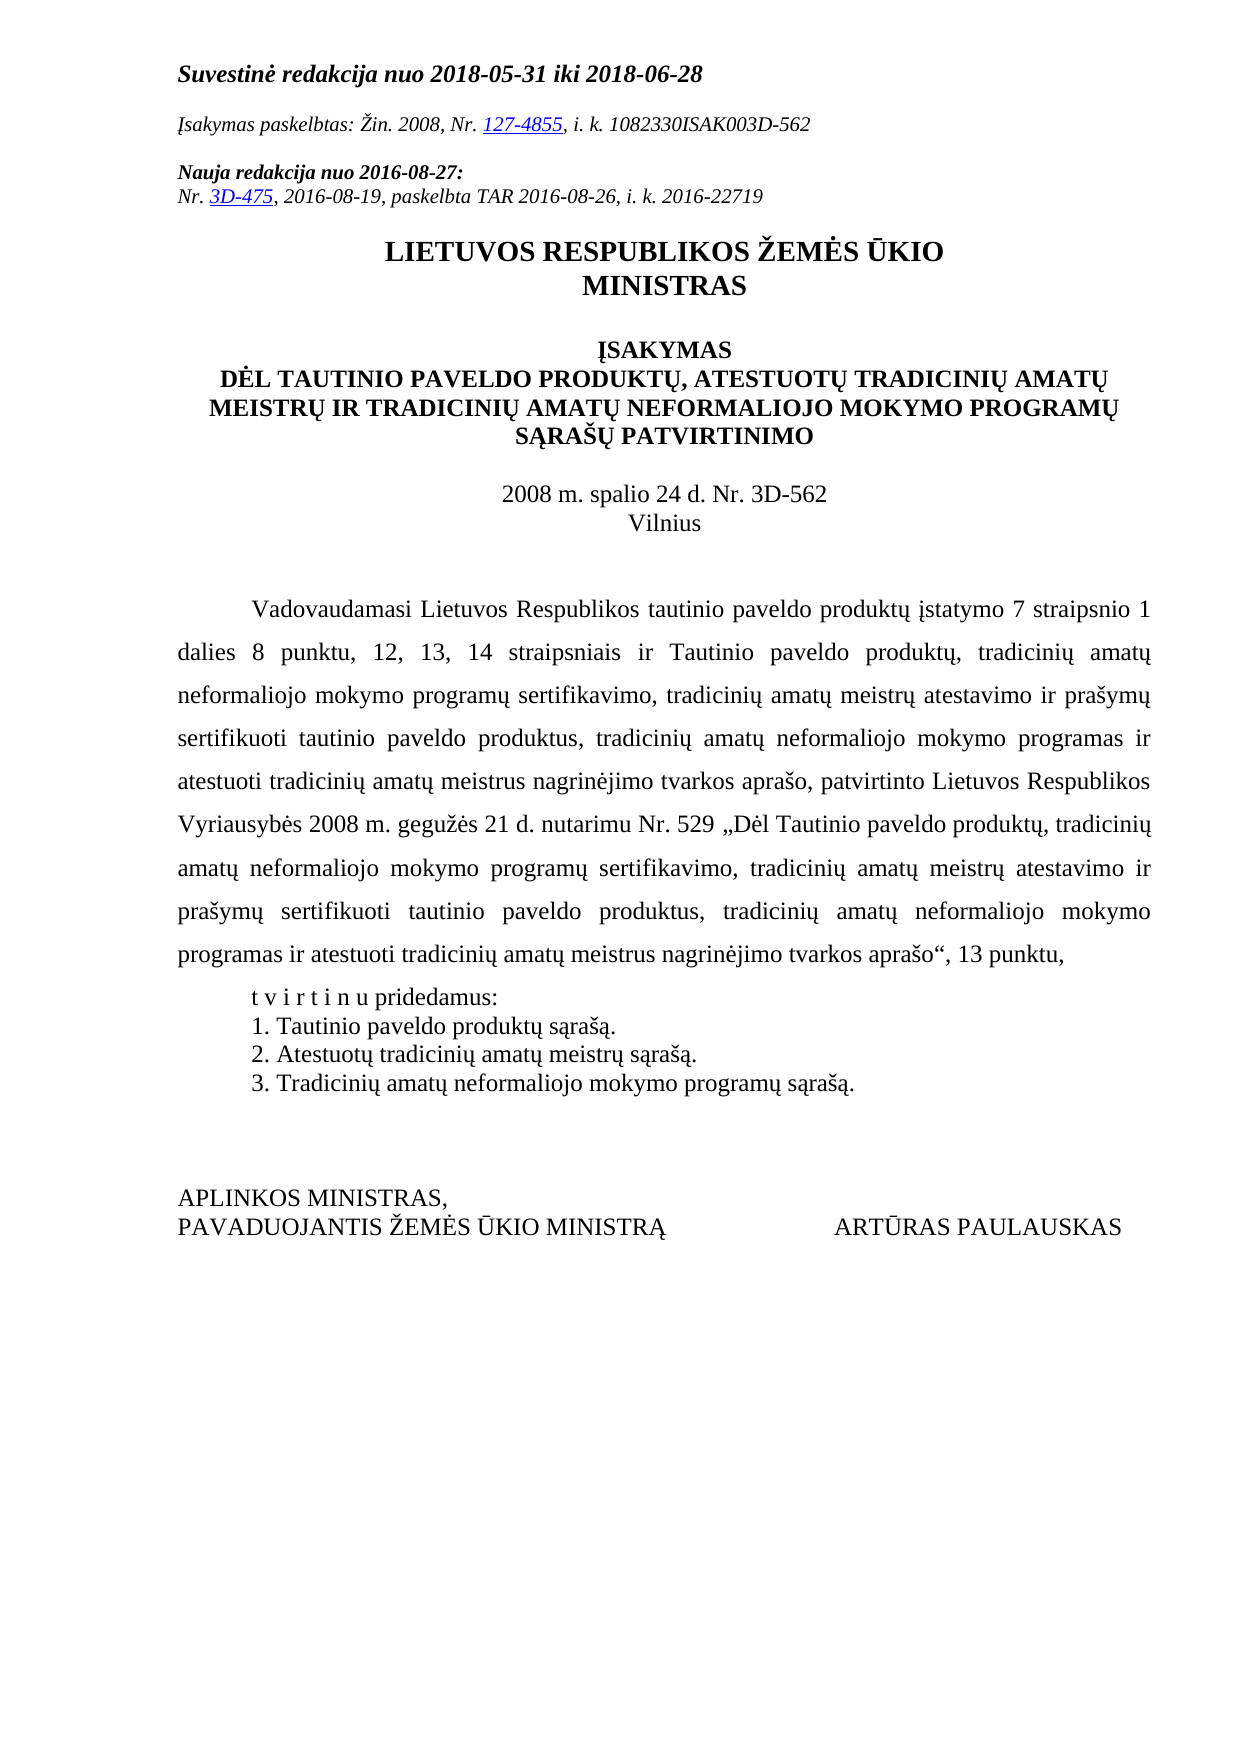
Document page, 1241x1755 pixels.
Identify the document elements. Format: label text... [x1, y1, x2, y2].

text 1. Tautinio paveldo produktų sąrašą. [177, 1011, 1152, 1039]
text PAVADUOJANTIS ŽEMĖS ŪKIO MINISTRĄ ARTŪRAS PAULAUSKAS [177, 1212, 1152, 1241]
text Vadovaudamasi Lietuvos Respublikos tautinio paveldo produktų įstatymo 7 straipsnio 1 dalies 8 punktu, 12, 13, 14 straipsniais ir Tautinio paveldo produktų, tradicinių amatų neformaliojo mokymo programų sertifikavimo, tradicinių amatų meistrų atestavimo ir prašymų sertifikuoti tautinio paveldo produktus, tradicinių amatų neformaliojo mokymo programas ir atestuoti tradicinių amatų meistrus nagrinėjimo tvarkos aprašo, patvirtinto Lietuvos Respublikos Vyriausybės 2008 m. gegužės 21 d. nutarimu Nr. 529 „Dėl Tautinio paveldo produktų, tradicinių amatų neformaliojo mokymo programų sertifikavimo, tradicinių amatų meistrų atestavimo ir prašymų sertifikuoti tautinio paveldo produktus, tradicinių amatų neformaliojo mokymo programas ir atestuoti tradicinių amatų meistrus nagrinėjimo tvarkos aprašo“, 13 punktu, [177, 594, 1152, 968]
text 2008 m. spalio 24 d. Nr. 3D-562 [177, 479, 1152, 508]
text 3. Tradicinių amatų neformaliojo mokymo programų sąrašą. [177, 1068, 1152, 1097]
text Suvestinė redakcija nuo 2018-05-31 iki 2018-06-28 [177, 59, 1152, 88]
text Nauja redakcija nuo 2016-08-27: [177, 160, 1152, 184]
text LIETUVOS RESPUBLIKOS ŽEMĖS ŪKIO [177, 234, 1152, 268]
text Vilnius [177, 508, 1152, 536]
text Nr. 3D-475, 2016-08-19, paskelbta TAR 2016-08-26, i. k. 2016-22719 [177, 184, 1152, 208]
text Įsakymas paskelbtas: Žin. 2008, Nr. 127-4855, i. k. 1082330ISAK003D-562 [177, 112, 1152, 136]
text DĖL TAUTINIO PAVELDO PRODUKTŲ, ATESTUOTŲ TRADICINIŲ AMATŲ MEISTRŲ IR TRADICINIŲ AMATŲ NEFORMALIOJO MOKYMO PROGRAMŲ SĄRAŠŲ PATVIRTINIMO [177, 364, 1152, 450]
text APLINKOS MINISTRAS, [177, 1183, 1152, 1212]
text 2. Atestuotų tradicinių amatų meistrų sąrašą. [177, 1039, 1152, 1068]
text MINISTRAS [177, 268, 1152, 302]
text t v i r t i n u pridedamus: [177, 982, 1152, 1011]
text ĮSAKYMAS [177, 335, 1152, 364]
